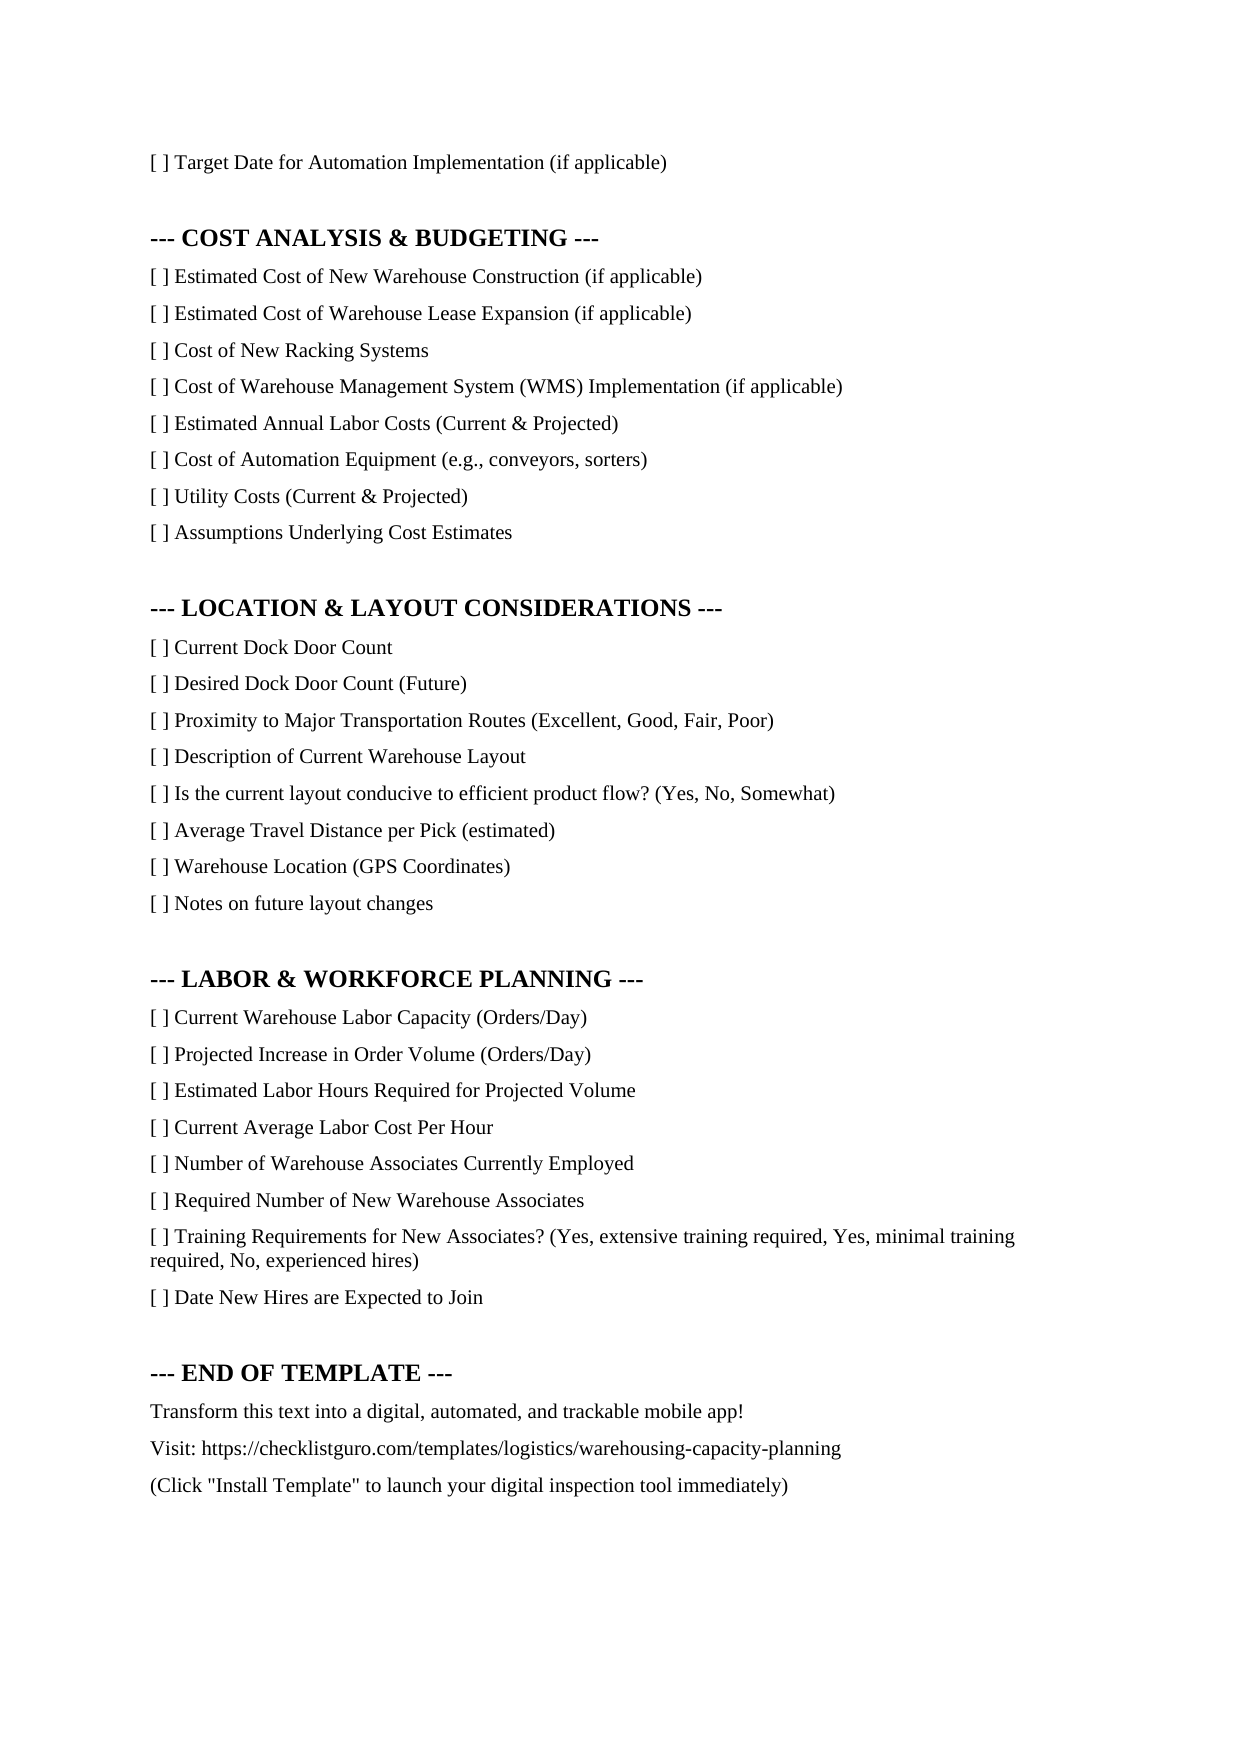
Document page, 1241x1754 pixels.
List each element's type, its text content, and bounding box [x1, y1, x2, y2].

text [ ] Target Date for Automation Implementation (if applicable) [150, 150, 1090, 174]
text --- LABOR & WORKFORCE PLANNING --- [150, 964, 1090, 992]
text [ ] Required Number of New Warehouse Associates [150, 1188, 1090, 1212]
text [ ] Projected Increase in Order Volume (Orders/Day) [150, 1042, 1090, 1066]
text [ ] Proximity to Major Transportation Routes (Excellent, Good, Fair, Poor) [150, 708, 1090, 732]
text [ ] Current Average Labor Cost Per Hour [150, 1115, 1090, 1139]
text [ ] Number of Warehouse Associates Currently Employed [150, 1151, 1090, 1175]
text [ ] Estimated Cost of Warehouse Lease Expansion (if applicable) [150, 301, 1090, 325]
text [ ] Is the current layout conducive to efficient product flow? (Yes, No, Somewhat) [150, 781, 1090, 805]
text (Click "Install Template" to launch your digital inspection tool immediately) [150, 1472, 1090, 1497]
text --- LOCATION & LAYOUT CONSIDERATIONS --- [150, 593, 1090, 622]
text [ ] Desired Dock Door Count (Future) [150, 671, 1090, 695]
text [ ] Estimated Annual Labor Costs (Current & Projected) [150, 411, 1090, 435]
text [ ] Date New Hires are Expected to Join [150, 1285, 1090, 1309]
text [ ] Current Dock Door Count [150, 635, 1090, 659]
text [ ] Current Warehouse Labor Capacity (Orders/Day) [150, 1005, 1090, 1029]
text --- END OF TEMPLATE --- [150, 1358, 1090, 1387]
text [ ] Utility Costs (Current & Projected) [150, 484, 1090, 508]
text [ ] Warehouse Location (GPS Coordinates) [150, 854, 1090, 878]
text [ ] Cost of New Racking Systems [150, 337, 1090, 362]
text [ ] Estimated Cost of New Warehouse Construction (if applicable) [150, 264, 1090, 288]
text [ ] Assumptions Underlying Cost Estimates [150, 520, 1090, 544]
text [ ] Description of Current Warehouse Layout [150, 744, 1090, 768]
text [ ] Notes on future layout changes [150, 891, 1090, 915]
text [ ] Estimated Labor Hours Required for Projected Volume [150, 1078, 1090, 1102]
text [ ] Cost of Automation Equipment (e.g., conveyors, sorters) [150, 447, 1090, 471]
text --- COST ANALYSIS & BUDGETING --- [150, 223, 1090, 252]
text Visit: https://checklistguro.com/templates/logistics/warehousing-capacity-planning [150, 1436, 1090, 1460]
text Transform this text into a digital, automated, and trackable mobile app! [150, 1399, 1090, 1423]
text [ ] Cost of Warehouse Management System (WMS) Implementation (if applicable) [150, 374, 1090, 398]
text [ ] Average Travel Distance per Pick (estimated) [150, 817, 1090, 842]
text [ ] Training Requirements for New Associates? (Yes, extensive training required, Yes, minimal training required, No, experienced hires) [150, 1224, 1090, 1272]
